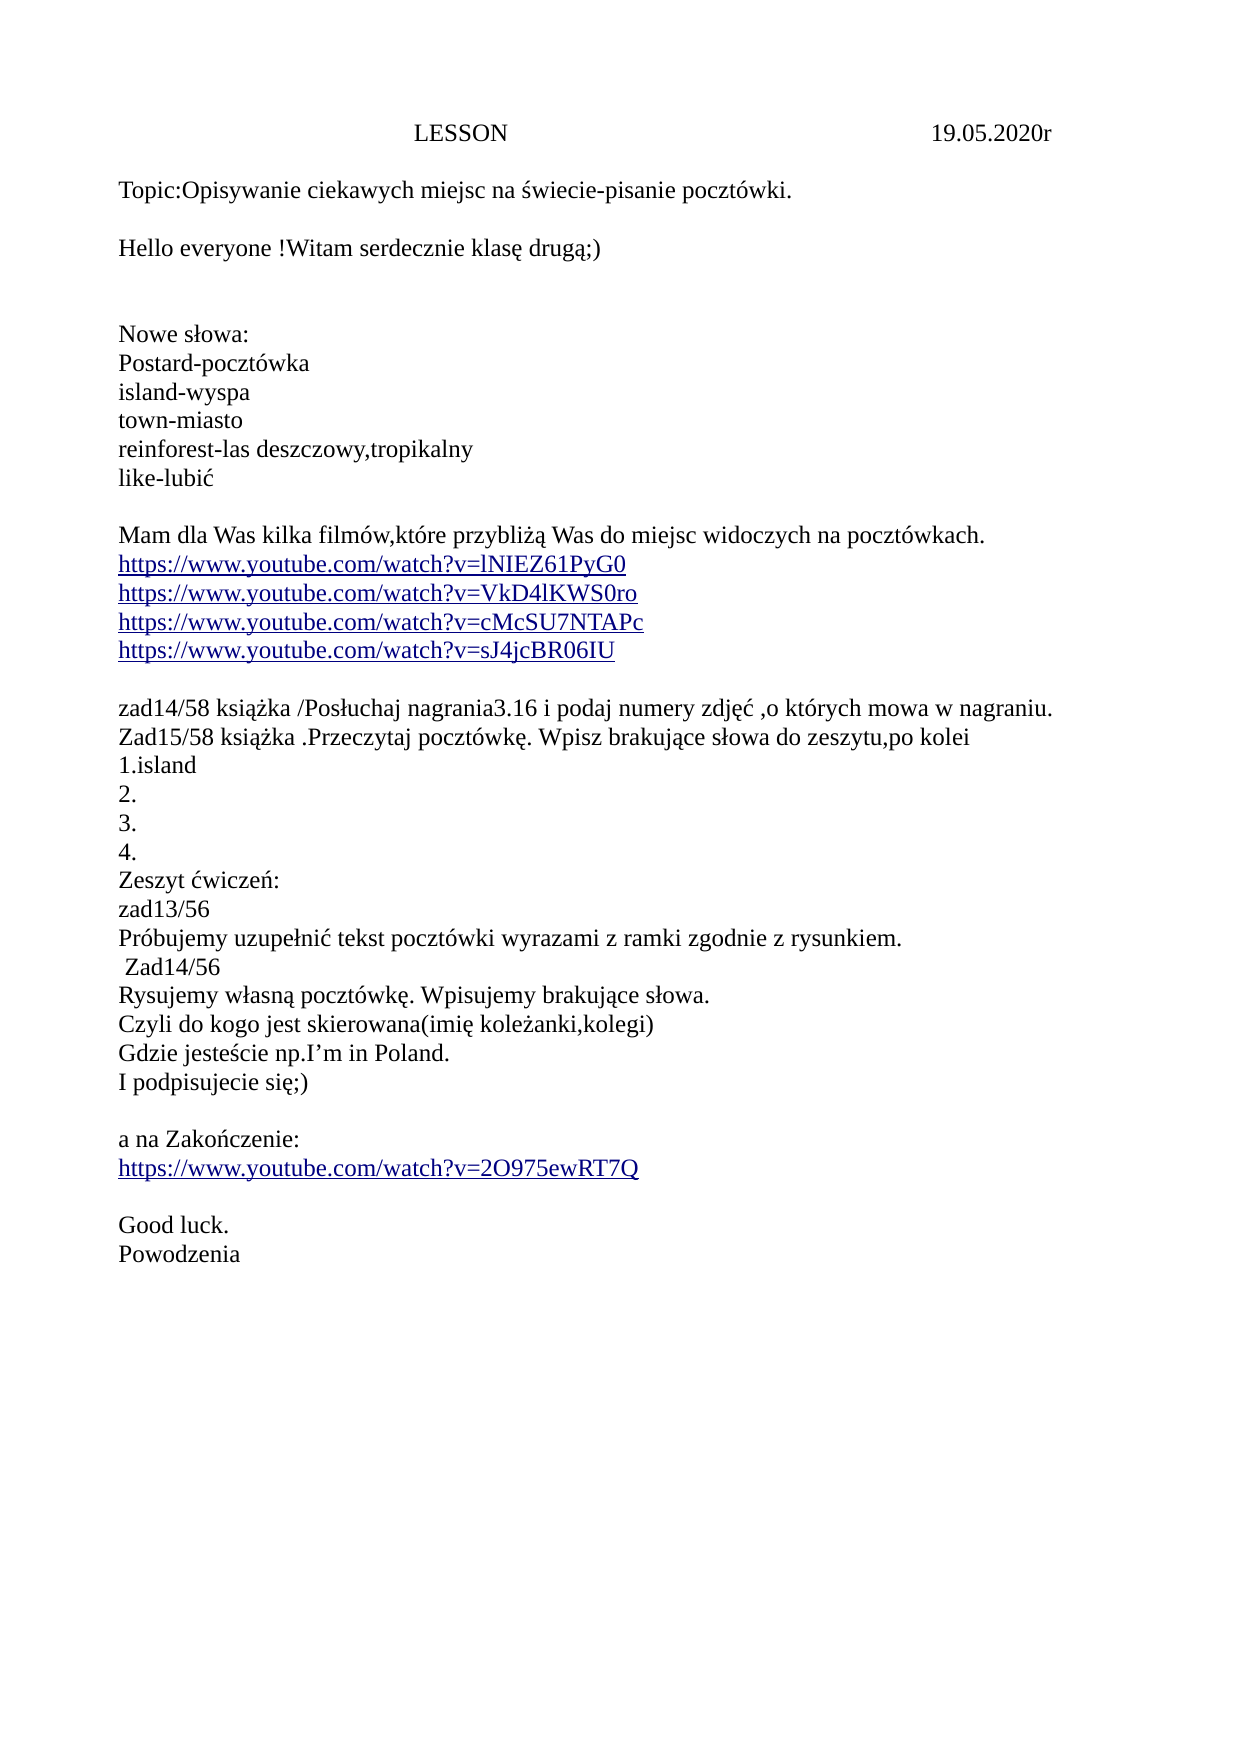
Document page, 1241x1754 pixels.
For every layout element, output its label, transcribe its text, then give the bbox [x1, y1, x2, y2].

text Powodzenia [118, 1239, 1122, 1268]
text like-lubić [118, 463, 1122, 492]
text a na Zakończenie: [118, 1124, 1122, 1153]
text zad13/56 [118, 894, 1122, 923]
text https://www.youtube.com/watch?v=lNIEZ61PyG0 [118, 549, 1122, 578]
text Topic:Opisywanie ciekawych miejsc na świecie-pisanie pocztówki. [118, 176, 1122, 204]
text island-wyspa [118, 377, 1122, 406]
text Zad14/56 [118, 952, 1122, 981]
text 2. [118, 779, 1122, 808]
text https://www.youtube.com/watch?v=cMcSU7NTAPc [118, 607, 1122, 636]
text zad14/58 książka /Posłuchaj nagrania3.16 i podaj numery zdjęć ,o których mowa w nagraniu. [118, 693, 1122, 722]
text Próbujemy uzupełnić tekst pocztówki wyrazami z ramki zgodnie z rysunkiem. [118, 923, 1122, 952]
text Hello everyone !Witam serdecznie klasę drugą;) [118, 233, 1122, 262]
text I podpisujecie się;) [118, 1067, 1122, 1096]
text Good luck. [118, 1211, 1122, 1239]
text https://www.youtube.com/watch?v=2O975ewRT7Q [118, 1153, 1122, 1182]
text https://www.youtube.com/watch?v=sJ4jcBR06IU [118, 636, 1122, 664]
text Czyli do kogo jest skierowana(imię koleżanki,kolegi) [118, 1009, 1122, 1038]
text Rysujemy własną pocztówkę. Wpisujemy brakujące słowa. [118, 981, 1122, 1009]
text LESSON 19.05.2020r [118, 118, 1122, 147]
text Gdzie jesteście np.I’m in Poland. [118, 1038, 1122, 1067]
text reinforest-las deszczowy,tropikalny [118, 434, 1122, 463]
text 3. [118, 808, 1122, 837]
text Nowe słowa: [118, 319, 1122, 348]
text https://www.youtube.com/watch?v=VkD4lKWS0ro [118, 578, 1122, 607]
text Zad15/58 książka .Przeczytaj pocztówkę. Wpisz brakujące słowa do zeszytu,po kolei [118, 722, 1122, 751]
text 4. [118, 837, 1122, 866]
text Zeszyt ćwiczeń: [118, 866, 1122, 894]
text Mam dla Was kilka filmów,które przybliżą Was do miejsc widoczych na pocztówkach. [118, 521, 1122, 549]
text town-miasto [118, 406, 1122, 434]
text Postard-pocztówka [118, 348, 1122, 377]
text 1.island [118, 751, 1122, 779]
